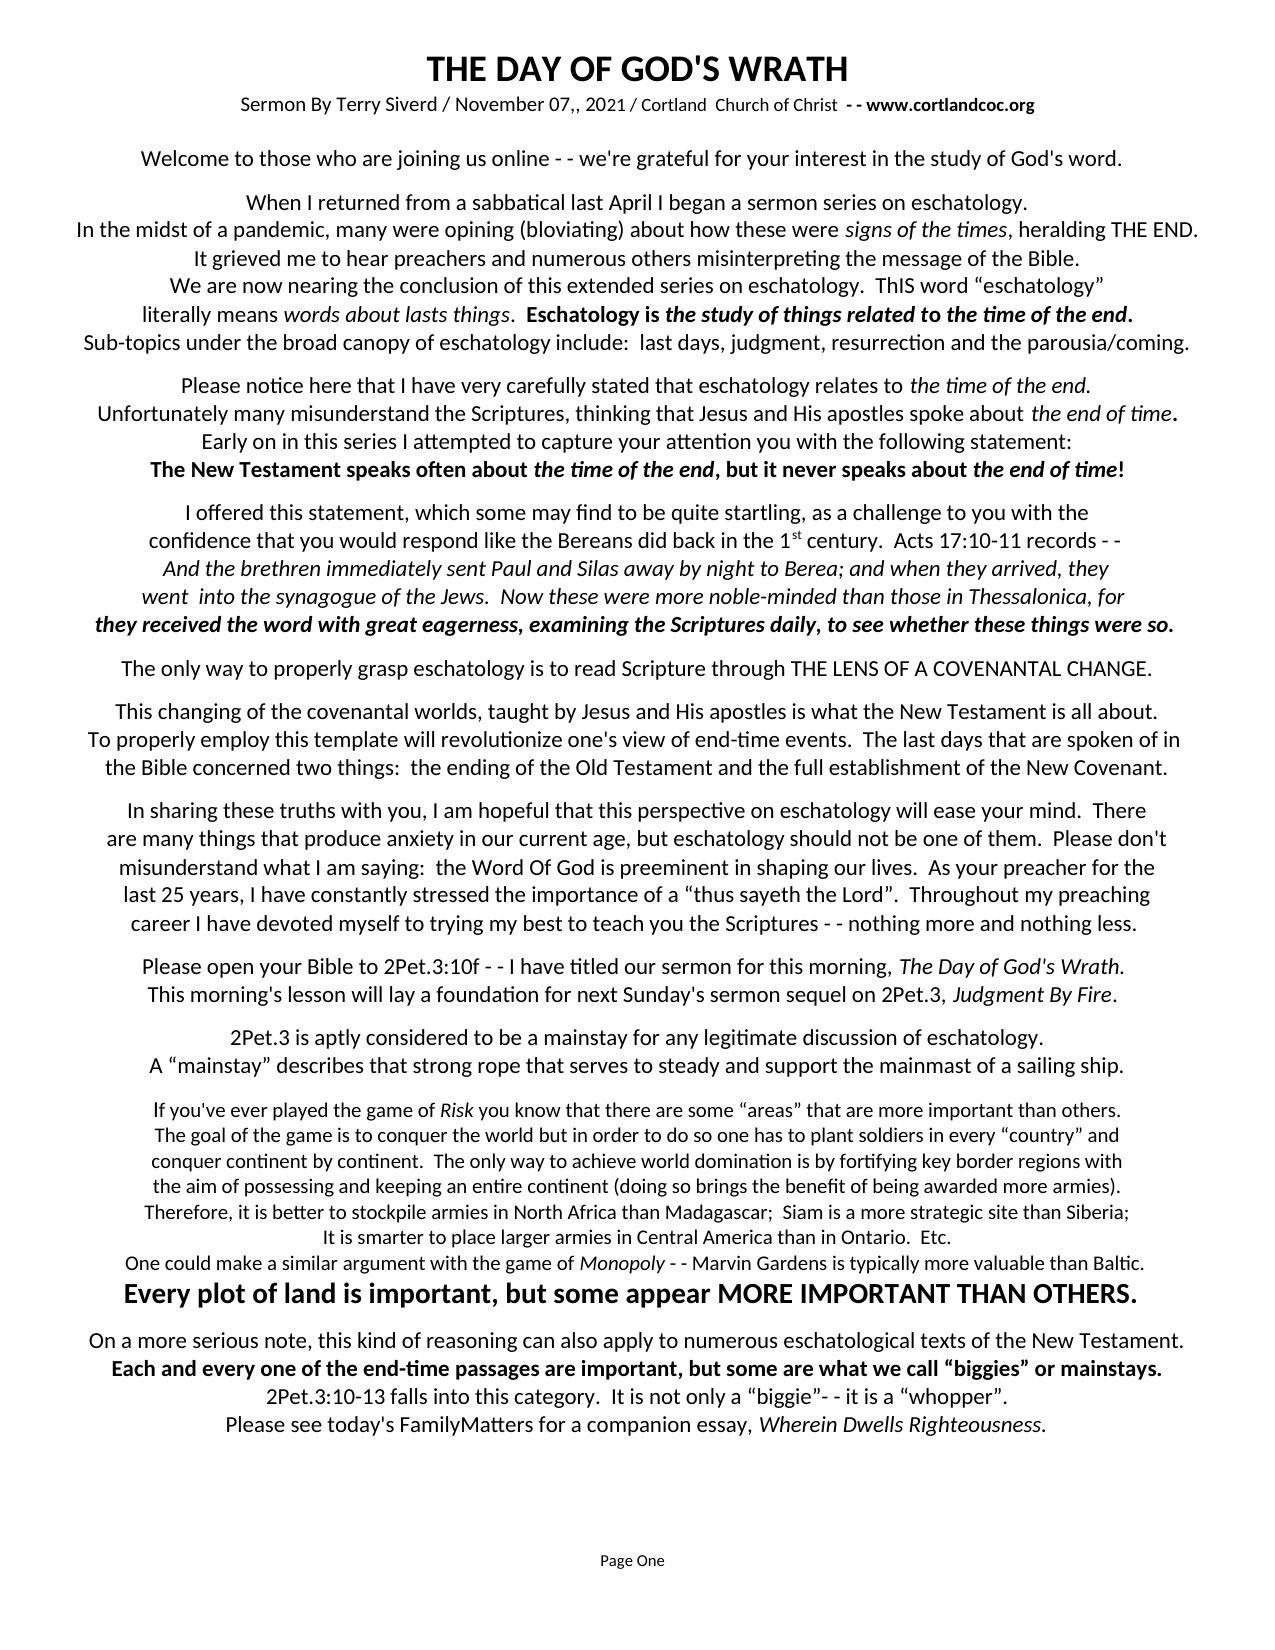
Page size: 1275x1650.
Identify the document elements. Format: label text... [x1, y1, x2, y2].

title Sermon By Terry Siverd / November 07,, 2021 / Cortland Church of Christ - - www.cortlandcoc.org [75, 91, 1200, 116]
text To properly employ this template will revolutionize one's view of end-time events. The last days that are spoken of in [75, 725, 1200, 753]
text are many things that produce anxiety in our current age, but eschatology should not be one of them. Please don't misunderstand what I am saying: the Word Of God is preeminent in shaping our lives. As your preacher for the [75, 824, 1200, 881]
text This changing of the covenantal worlds, taught by Jesus and His apostles is what the New Testament is all about. [75, 697, 1200, 725]
text career I have devoted myself to trying my best to teach you the Scriptures - - nothing more and nothing less. [75, 909, 1200, 937]
text Early on in this series I attempted to capture your attention you with the following statement: [75, 427, 1200, 455]
text One could make a similar argument with the game of Monopoly - - Marvin Gardens is typically more valuable than Baltic. [75, 1250, 1200, 1275]
text the Bible concerned two things: the ending of the Old Testament and the full establishment of the New Covenant. [75, 753, 1200, 781]
text confidence that you would respond like the Bereans did back in the 1st century. Acts 17:10-11 records - - [75, 526, 1200, 554]
text went into the synagogue of the Jews. Now these were more noble-minded than those in Thessalonica, for [75, 582, 1200, 611]
text A “mainstay” describes that strong rope that serves to steady and support the mainmast of a sailing ship. [75, 1051, 1200, 1079]
text Please open your Bible to 2Pet.3:10f - - I have titled our sermon for this morning, The Day of God's Wrath. [75, 952, 1200, 980]
text The only way to properly grasp eschatology is to read Scripture through THE LENS OF A COVENANTAL CHANGE. [75, 654, 1200, 682]
text And the brethren immediately sent Paul and Silas away by night to Berea; and when they arrived, they [75, 554, 1200, 582]
text On a more serious note, this kind of reasoning can also apply to numerous eschatological texts of the New Testament. [75, 1326, 1200, 1354]
text Each and every one of the end-time passages are important, but some are what we call “biggies” or mainstays. [75, 1354, 1200, 1382]
text In the midst of a pandemic, many were opining (bloviating) about how these were signs of the times, heralding THE END. [75, 216, 1200, 244]
text The New Testament speaks often about the time of the end, but it never speaks about the end of time! [75, 455, 1200, 483]
text When I returned from a sabbatical last April I began a sermon series on eschatology. [75, 188, 1200, 216]
text Page One [75, 1550, 1200, 1571]
text conquer continent by continent. The only way to achieve world domination is by fortifying key border regions with [75, 1148, 1200, 1173]
text they received the word with great eagerness, examining the Scriptures daily, to see whether these things were so. [75, 611, 1200, 638]
text If you've ever played the game of Risk you know that there are some “areas” that are more important than others. [75, 1095, 1200, 1123]
text It is smarter to place larger armies in Central America than in Ontario. Etc. [75, 1224, 1200, 1250]
text Please see today's FamilyMatters for a companion essay, Wherein Dwells Righteousness. [75, 1410, 1200, 1438]
text the aim of possessing and keeping an entire continent (doing so brings the benefit of being awarded more armies). [75, 1173, 1200, 1199]
text The goal of the game is to conquer the world but in order to do so one has to plant soldiers in every “country” and [75, 1123, 1200, 1148]
text literally means words about lasts things. Eschatology is the study of things related to the time of the end. [75, 300, 1200, 328]
text Unfortunately many misunderstand the Scriptures, thinking that Jesus and His apostles spoke about the end of time. [75, 399, 1200, 427]
text Sub-topics under the broad canopy of eschatology include: last days, judgment, resurrection and the parousia/coming. [75, 328, 1200, 356]
text Therefore, it is better to stockpile armies in North Africa than Madagascar; Siam is a more strategic site than Siberia; [75, 1199, 1200, 1224]
text last 25 years, I have constantly stressed the importance of a “thus sayeth the Lord”. Throughout my preaching [75, 881, 1200, 909]
title THE DAY OF GOD'S WRATH [75, 45, 1200, 91]
text 2Pet.3:10-13 falls into this category. It is not only a “biggie”- - it is a “whopper”. [75, 1382, 1200, 1410]
text 2Pet.3 is aptly considered to be a mainstay for any legitimate discussion of eschatology. [75, 1023, 1200, 1051]
text Welcome to those who are joining us online - - we're grateful for your interest in the study of God's word. [75, 144, 1200, 172]
text Please notice here that I have very carefully stated that eschatology relates to the time of the end. [75, 371, 1200, 399]
text It grieved me to hear preachers and numerous others misinterpreting the message of the Bible. [75, 244, 1200, 272]
text This morning's lesson will lay a foundation for next Sunday's sermon sequel on 2Pet.3, Judgment By Fire. [75, 980, 1200, 1008]
text In sharing these truths with you, I am hopeful that this perspective on eschatology will ease your mind. There [75, 797, 1200, 824]
text Every plot of land is important, but some appear MORE IMPORTANT THAN OTHERS. [75, 1275, 1200, 1311]
text We are now nearing the conclusion of this extended series on eschatology. ThIS word “eschatology” [75, 272, 1200, 300]
text I offered this statement, which some may find to be quite startling, as a challenge to you with the [75, 498, 1200, 526]
